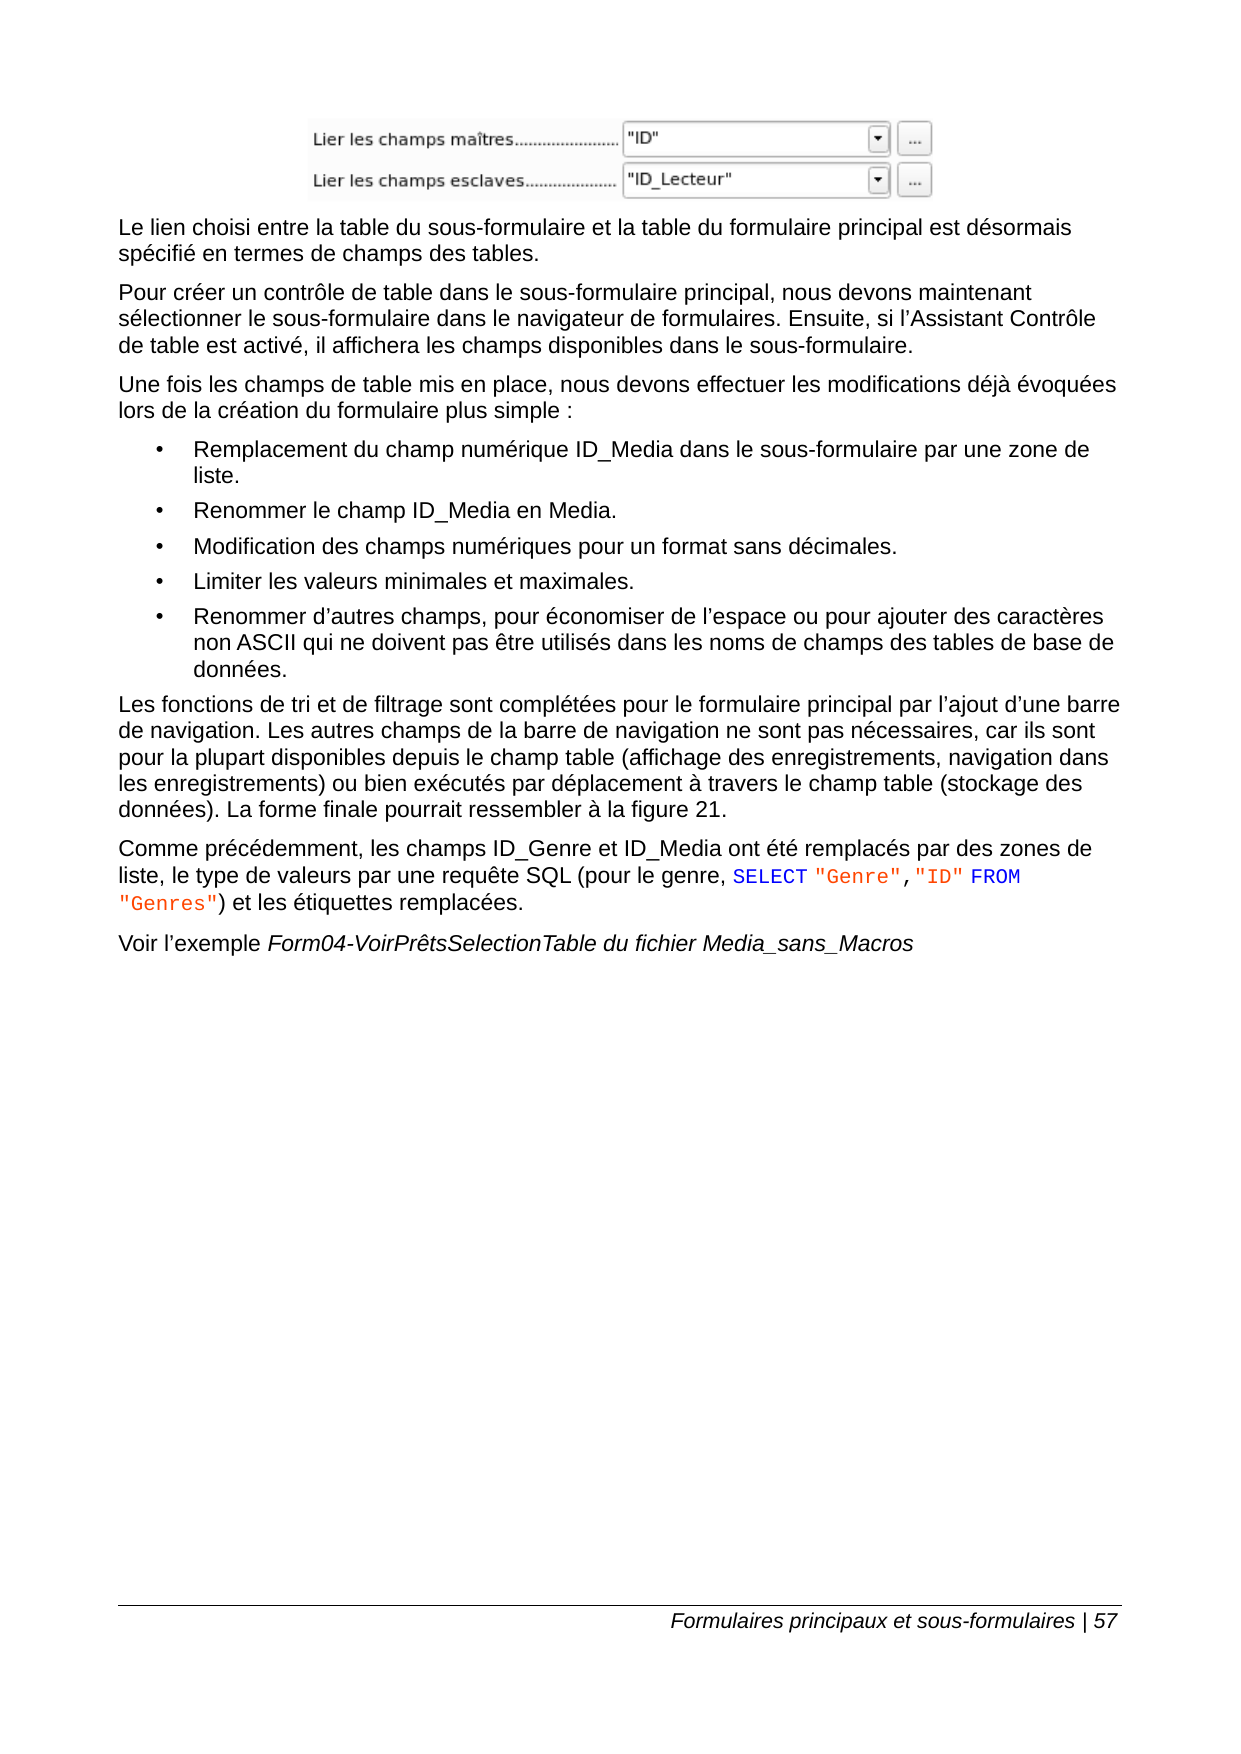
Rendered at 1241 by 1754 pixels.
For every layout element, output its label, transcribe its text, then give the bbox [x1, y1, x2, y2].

text Le lien choisi entre la table du sous-formulaire et la table du formulaire principal est désormais spécifié en termes de champs des tables. [118, 214, 1122, 267]
text Les fonctions de tri et de filtrage sont complétées pour le formulaire principal par l’ajout d’une barre de navigation. Les autres champs de la barre de navigation ne sont pas nécessaires, car ils sont pour la plupart disponibles depuis le champ table (affichage des enregistrements, navigation dans les enregistrements) ou bien exécutés par déplacement à travers le champ table (stockage des données). La forme finale pourrait ressembler à la figure 21. [118, 691, 1122, 823]
list Limiter les valeurs minimales et maximales. [156, 568, 1122, 594]
list Renommer le champ ID_Media en Media. [156, 497, 1122, 524]
text Voir l’exemple Form04-VoirPrêtsSelectionTable du fichier Media_sans_Macros [118, 929, 1122, 956]
text Pour créer un contrôle de table dans le sous-formulaire principal, nous devons maintenant sélectionner le sous-formulaire dans le navigateur de formulaires. Ensuite, si l’Assistant Contrôle de table est activé, il affichera les champs disponibles dans le sous-formulaire. [118, 279, 1122, 358]
list Renommer d’autres champs, pour économiser de l’espace ou pour ajouter des caractères non ASCII qui ne doivent pas être utilisés dans les noms de champs des tables de base de données. [156, 603, 1122, 682]
list Remplacement du champ numérique ID_Media dans le sous-formulaire par une zone de liste. [156, 436, 1122, 488]
text Une fois les champs de table mis en place, nous devons effectuer les modifications déjà évoquées lors de la création du formulaire plus simple : [118, 371, 1122, 423]
text Comme précédemment, les champs ID_Genre et ID_Media ont été remplacés par des zones de liste, le type de valeurs par une requête SQL (pour le genre, SELECT "Genre","ID" FROM "Genres") et les étiquettes remplacées. [118, 835, 1122, 917]
list Modification des champs numériques pour un format sans décimales. [156, 533, 1122, 559]
